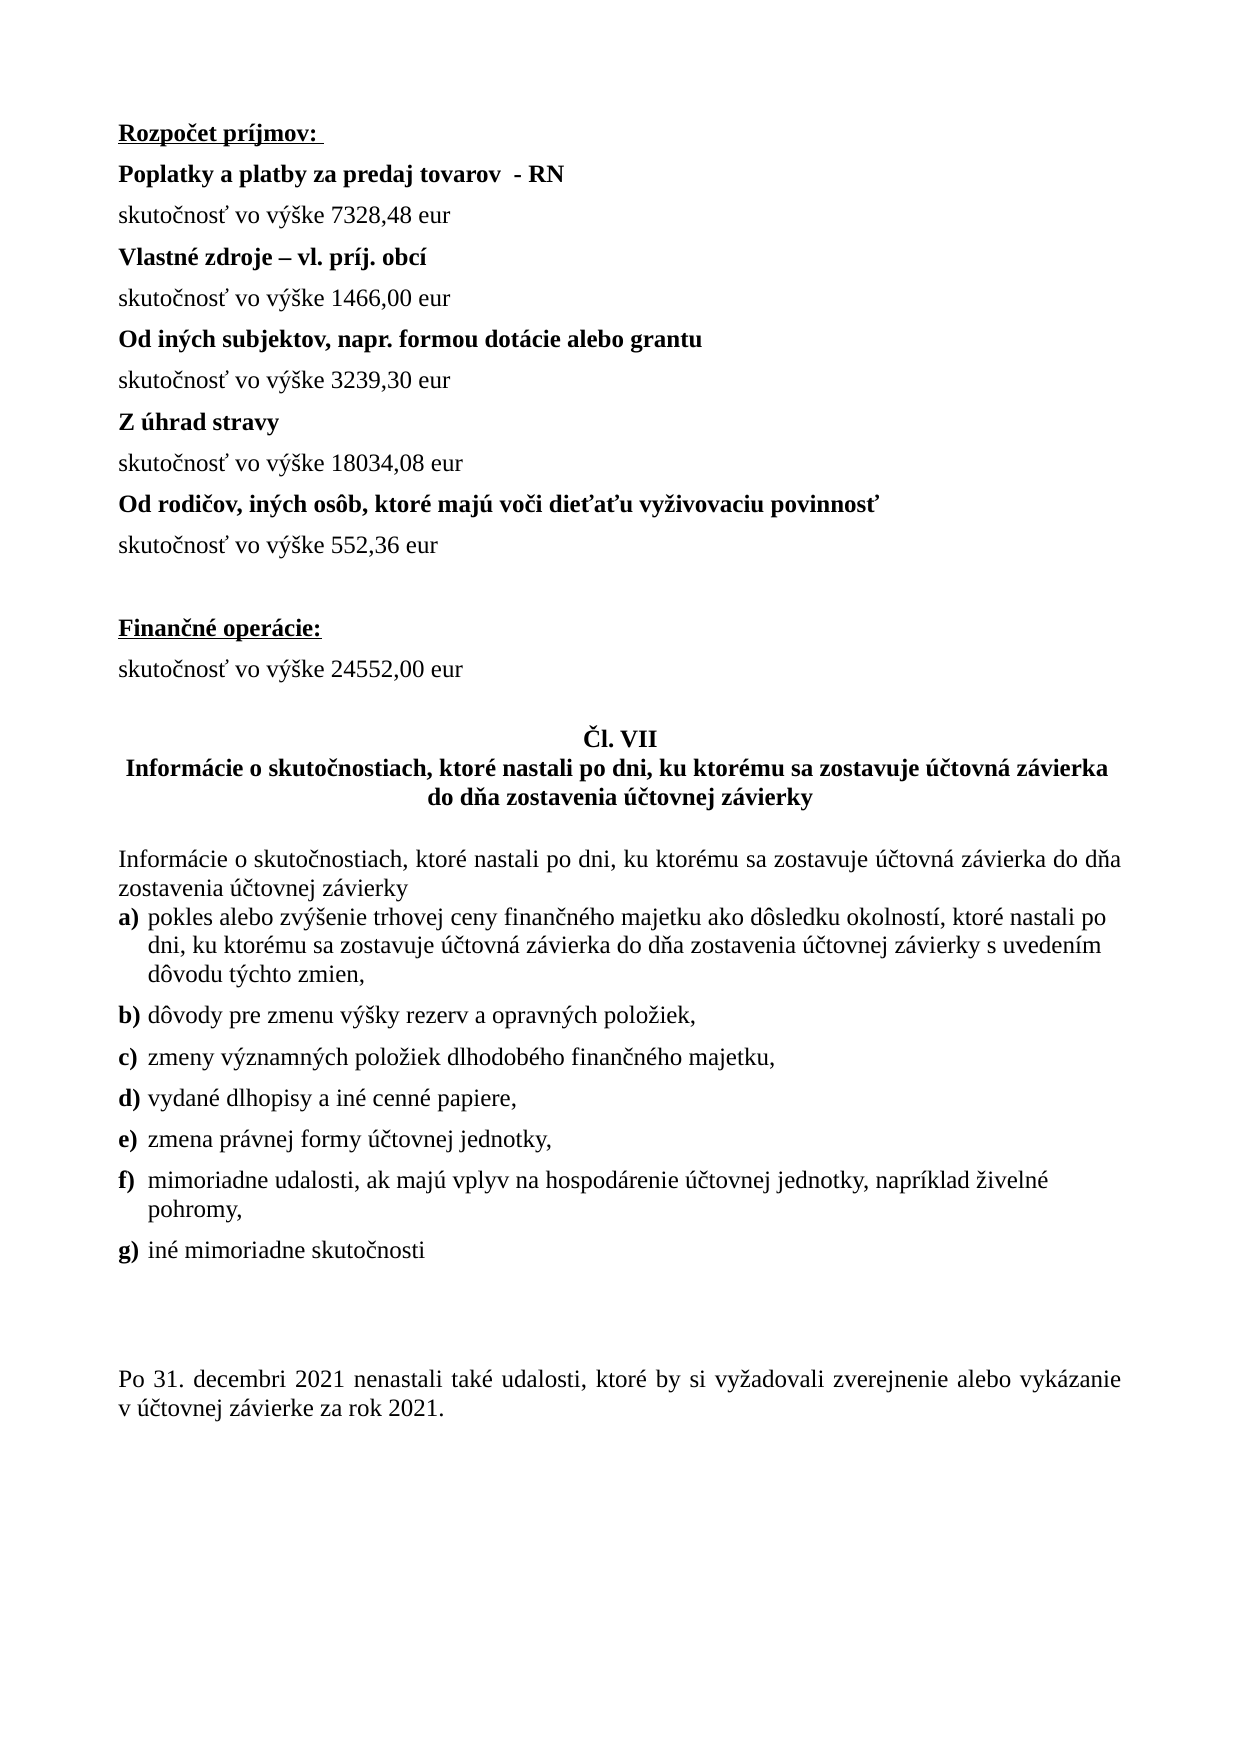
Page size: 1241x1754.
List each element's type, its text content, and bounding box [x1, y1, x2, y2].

text Od iných subjektov, napr. formou dotácie alebo grantu [118, 324, 1122, 353]
text skutočnosť vo výške 1466,00 eur [118, 283, 1122, 312]
text Z úhrad stravy [118, 407, 1122, 436]
text skutočnosť vo výške 24552,00 eur [118, 654, 1122, 683]
text Po 31. decembri 2021 nenastali také udalosti, ktoré by si vyžadovali zverejnenie alebo vykázanie v účtovnej závierke za rok 2021. [118, 1364, 1122, 1421]
list pokles alebo zvýšenie trhovej ceny finančného majetku ako dôsledku okolností, ktoré nastali po dni, ku ktorému sa zostavuje účtovná závierka do dňa zostavenia účtovnej závierky s uvedením dôvodu týchto zmien, [118, 902, 1122, 988]
list iné mimoriadne skutočnosti [118, 1235, 1122, 1264]
list dôvody pre zmenu výšky rezerv a opravných položiek, [118, 1000, 1122, 1029]
text skutočnosť vo výške 7328,48 eur [118, 201, 1122, 229]
list zmena právnej formy účtovnej jednotky, [118, 1124, 1122, 1153]
text Od rodičov, iných osôb, ktoré majú voči dieťaťu vyživovaciu povinnosť [118, 489, 1122, 518]
text Čl. VII [118, 724, 1122, 753]
text Rozpočet príjmov: [118, 118, 1122, 147]
text skutočnosť vo výške 3239,30 eur [118, 366, 1122, 394]
list zmeny významných položiek dlhodobého finančného majetku, [118, 1042, 1122, 1070]
text Finančné operácie: [118, 613, 1122, 642]
text Vlastné zdroje – vl. príj. obcí [118, 242, 1122, 271]
list mimoriadne udalosti, ak majú vplyv na hospodárenie účtovnej jednotky, napríklad živelné pohromy, [118, 1165, 1122, 1223]
text Poplatky a platby za predaj tovarov - RN [118, 159, 1122, 188]
list vydané dlhopisy a iné cenné papiere, [118, 1083, 1122, 1112]
text skutočnosť vo výške 552,36 eur [118, 531, 1122, 559]
text skutočnosť vo výške 18034,08 eur [118, 448, 1122, 477]
text Informácie o skutočnostiach, ktoré nastali po dni, ku ktorému sa zostavuje účtovná závierka do dňa zostavenia účtovnej závierky [118, 844, 1122, 902]
text do dňa zostavenia účtovnej závierky [118, 782, 1122, 811]
text Informácie o skutočnostiach, ktoré nastali po dni, ku ktorému sa zostavuje účtovná závierka [118, 753, 1122, 782]
